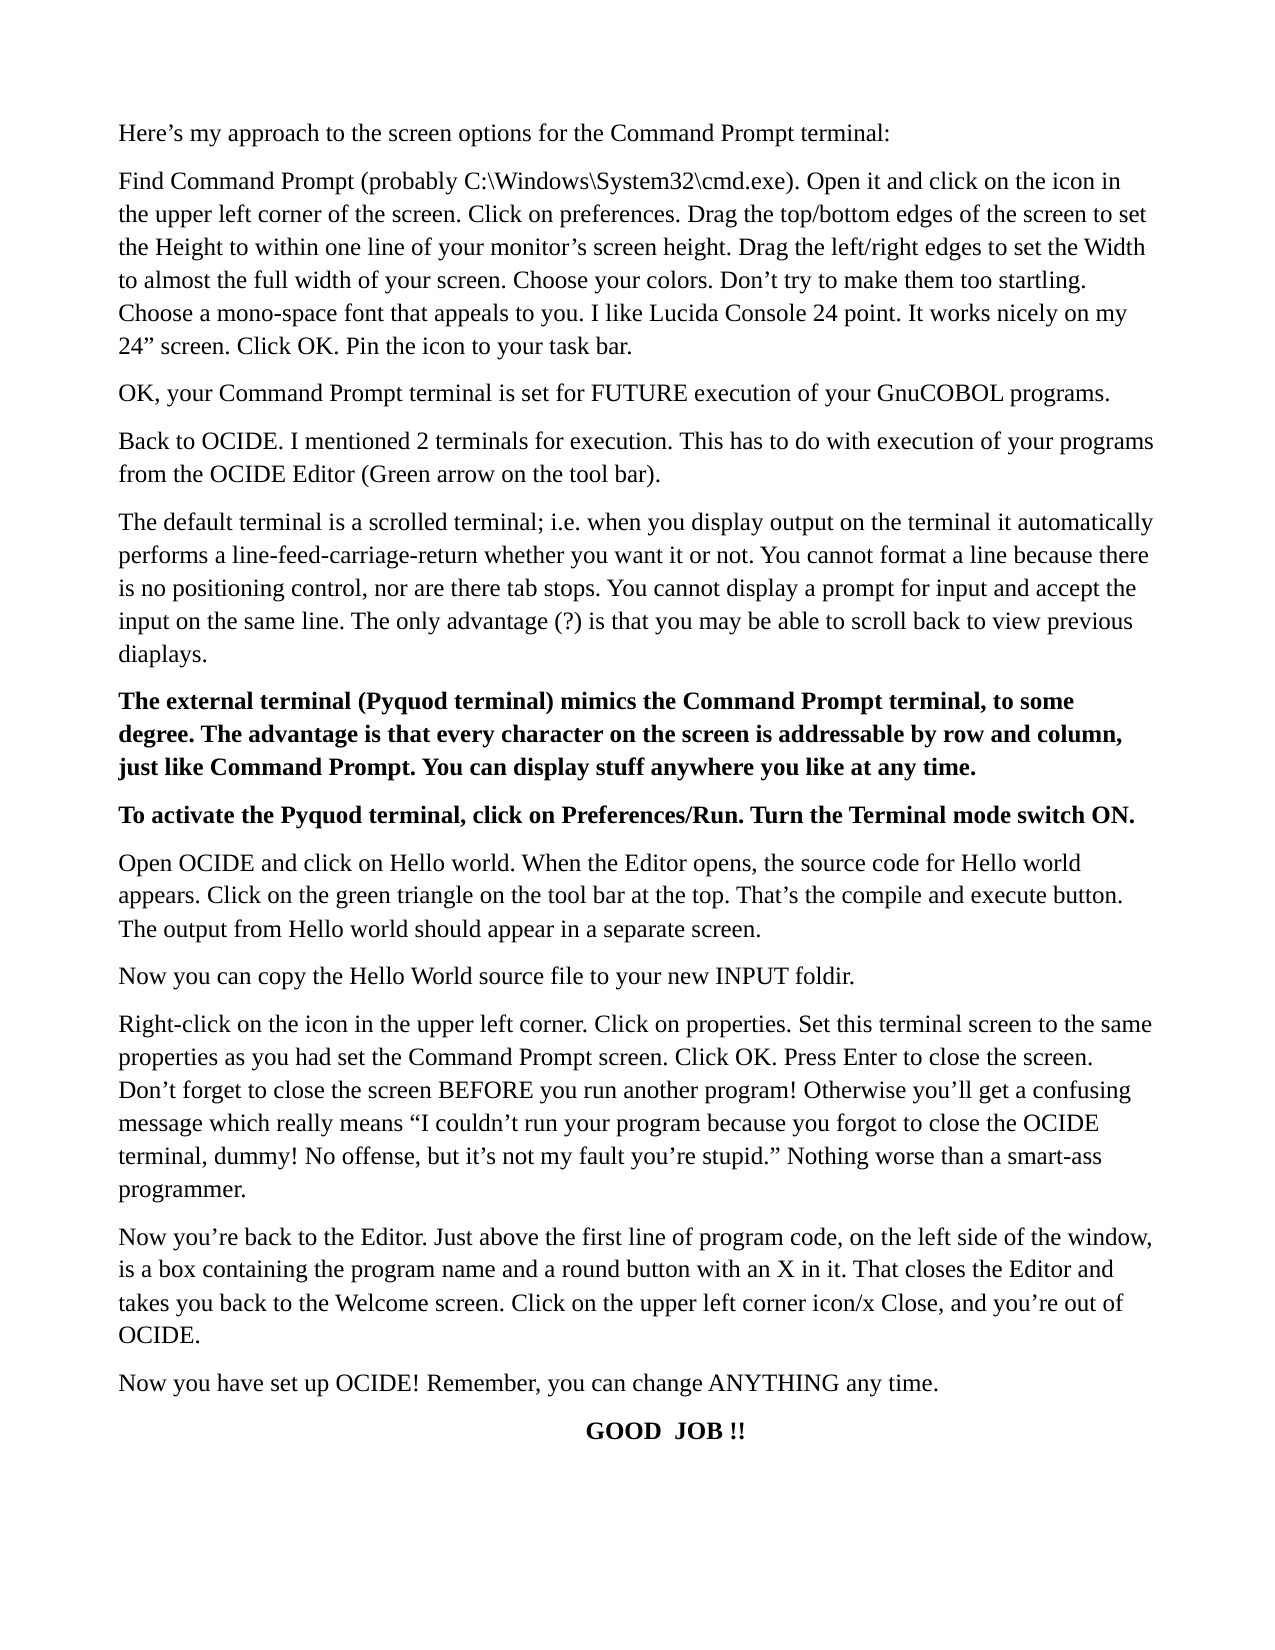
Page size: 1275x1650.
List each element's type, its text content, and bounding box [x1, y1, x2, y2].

text To activate the Pyquod terminal, click on Preferences/Run. Turn the Terminal mode switch ON. [118, 800, 1157, 829]
text The external terminal (Pyquod terminal) mimics the Command Prompt terminal, to some degree. The advantage is that every character on the screen is addressable by row and column, just like Command Prompt. You can display stuff anywhere you like at any time. [118, 686, 1157, 781]
text Now you can copy the Hello World source file to your new INPUT foldir. [118, 961, 1157, 990]
text Find Command Prompt (probably C:\Windows\System32\cmd.exe). Open it and click on the icon in the upper left corner of the screen. Click on preferences. Drag the top/bottom edges of the screen to set the Height to within one line of your monitor’s screen height. Drag the left/right edges to set the Width to almost the full width of your screen. Choose your colors. Don’t try to make them too startling. Choose a mono-space font that appeals to you. I like Lucida Console 24 point. It works nicely on my 24” screen. Click OK. Pin the icon to your task bar. [118, 166, 1157, 359]
text OK, your Command Prompt terminal is set for FUTURE execution of your GnuCOBOL programs. [118, 378, 1157, 407]
text Now you have set up OCIDE! Remember, you can change ANYTHING any time. [118, 1368, 1157, 1397]
text Here’s my approach to the screen options for the Command Prompt terminal: [118, 118, 1157, 147]
text Now you’re back to the Editor. Just above the first line of program code, on the left side of the window, is a box containing the program name and a round button with an X in it. That closes the Editor and takes you back to the Welcome screen. Click on the upper left corner icon/x Close, and you’re out of OCIDE. [118, 1222, 1157, 1349]
text The default terminal is a scrolled terminal; i.e. when you display output on the terminal it automatically performs a line-feed-carriage-return whether you want it or not. You cannot format a line because there is no positioning control, nor are there tab stops. You cannot display a prompt for input and accept the input on the same line. The only advantage (?) is that you may be able to scroll back to view previous diaplays. [118, 507, 1157, 667]
text GOOD JOB !! [118, 1416, 1157, 1444]
text Back to OCIDE. I mentioned 2 terminals for execution. This has to do with execution of your programs from the OCIDE Editor (Green arrow on the tool bar). [118, 426, 1157, 488]
text Right-click on the icon in the upper left corner. Click on properties. Set this terminal screen to the same properties as you had set the Command Prompt screen. Click OK. Press Enter to close the screen. Don’t forget to close the screen BEFORE you run another program! Otherwise you’ll get a confusing message which really means “I couldn’t run your program because you forgot to close the OCIDE terminal, dummy! No offense, but it’s not my fault you’re stupid.” Nothing worse than a smart-ass programmer. [118, 1009, 1157, 1203]
text Open OCIDE and click on Hello world. When the Editor opens, the source code for Hello world appears. Click on the green triangle on the tool bar at the top. That’s the compile and execute button. The output from Hello world should appear in a separate screen. [118, 848, 1157, 942]
